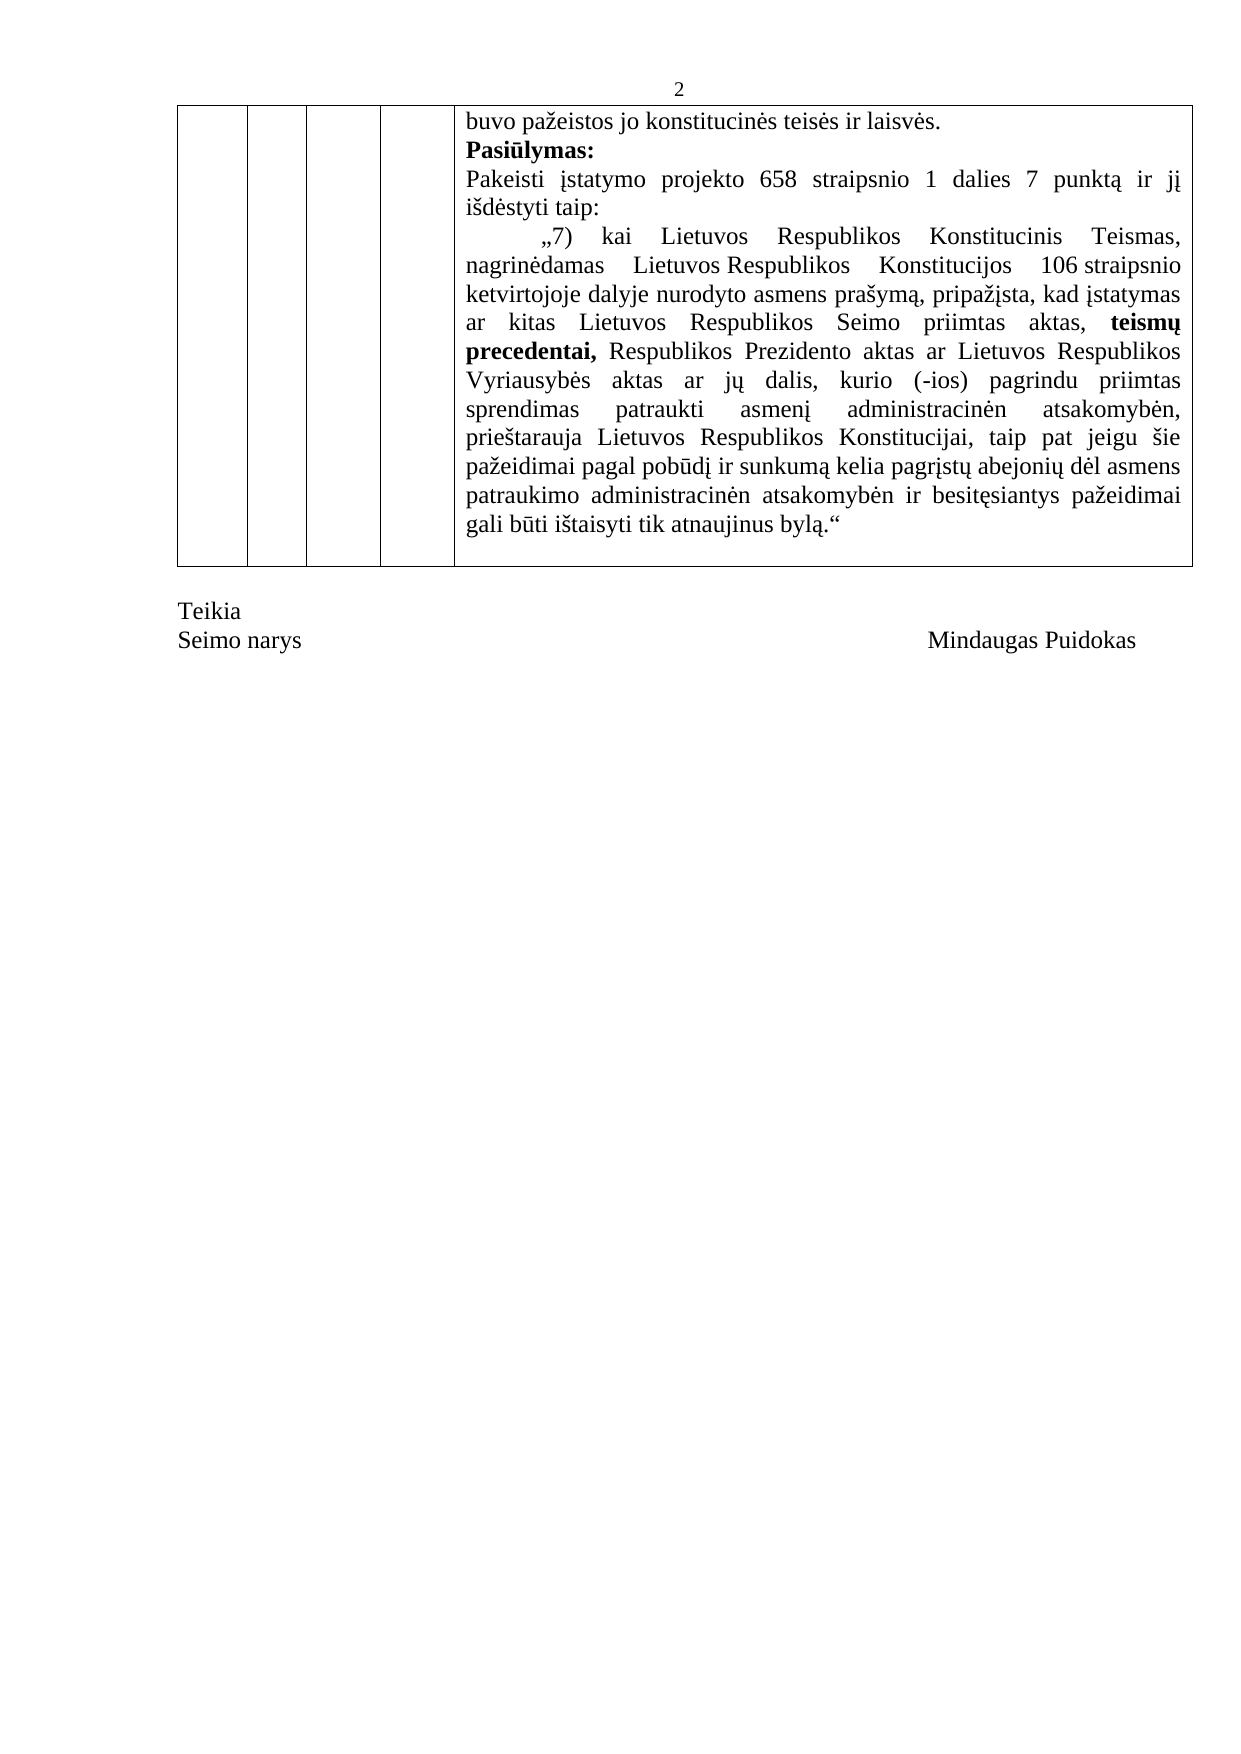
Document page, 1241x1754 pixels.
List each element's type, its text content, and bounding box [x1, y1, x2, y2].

table_cell [381, 106, 454, 566]
text Seimo narys Mindaugas Puidokas [177, 625, 1181, 653]
table_cell [248, 106, 306, 566]
table_cell [307, 106, 380, 566]
text Teikia [177, 596, 1181, 625]
table_cell buvo pažeistos jo konstitucinės teisės ir laisvės. Pasiūlymas: Pakeisti įstatymo projekto 658 straipsnio 1 dalies 7 punktą ir jį išdėstyti taip: „7) kai Lietuvos Respublikos Konstitucinis Teismas, nagrinėdamas Lietuvos Respublikos Konstitucijos 106 straipsnio ketvirtojoje dalyje nurodyto asmens prašymą, pripažįsta, kad įstatymas ar kitas Lietuvos Respublikos Seimo priimtas aktas, teismų precedentai, Respublikos Prezidento aktas ar Lietuvos Respublikos Vyriausybės aktas ar jų dalis, kurio (‑ios) pagrindu priimtas sprendimas patraukti asmenį administracinėn atsakomybėn, prieštarauja Lietuvos Respublikos Konstitucijai, taip pat jeigu šie pažeidimai pagal pobūdį ir sunkumą kelia pagrįstų abejonių dėl asmens patraukimo administracinėn atsakomybėn ir besitęsiantys pažeidimai gali būti ištaisyti tik atnaujinus bylą.“ [455, 106, 1192, 566]
table_cell [178, 106, 247, 566]
